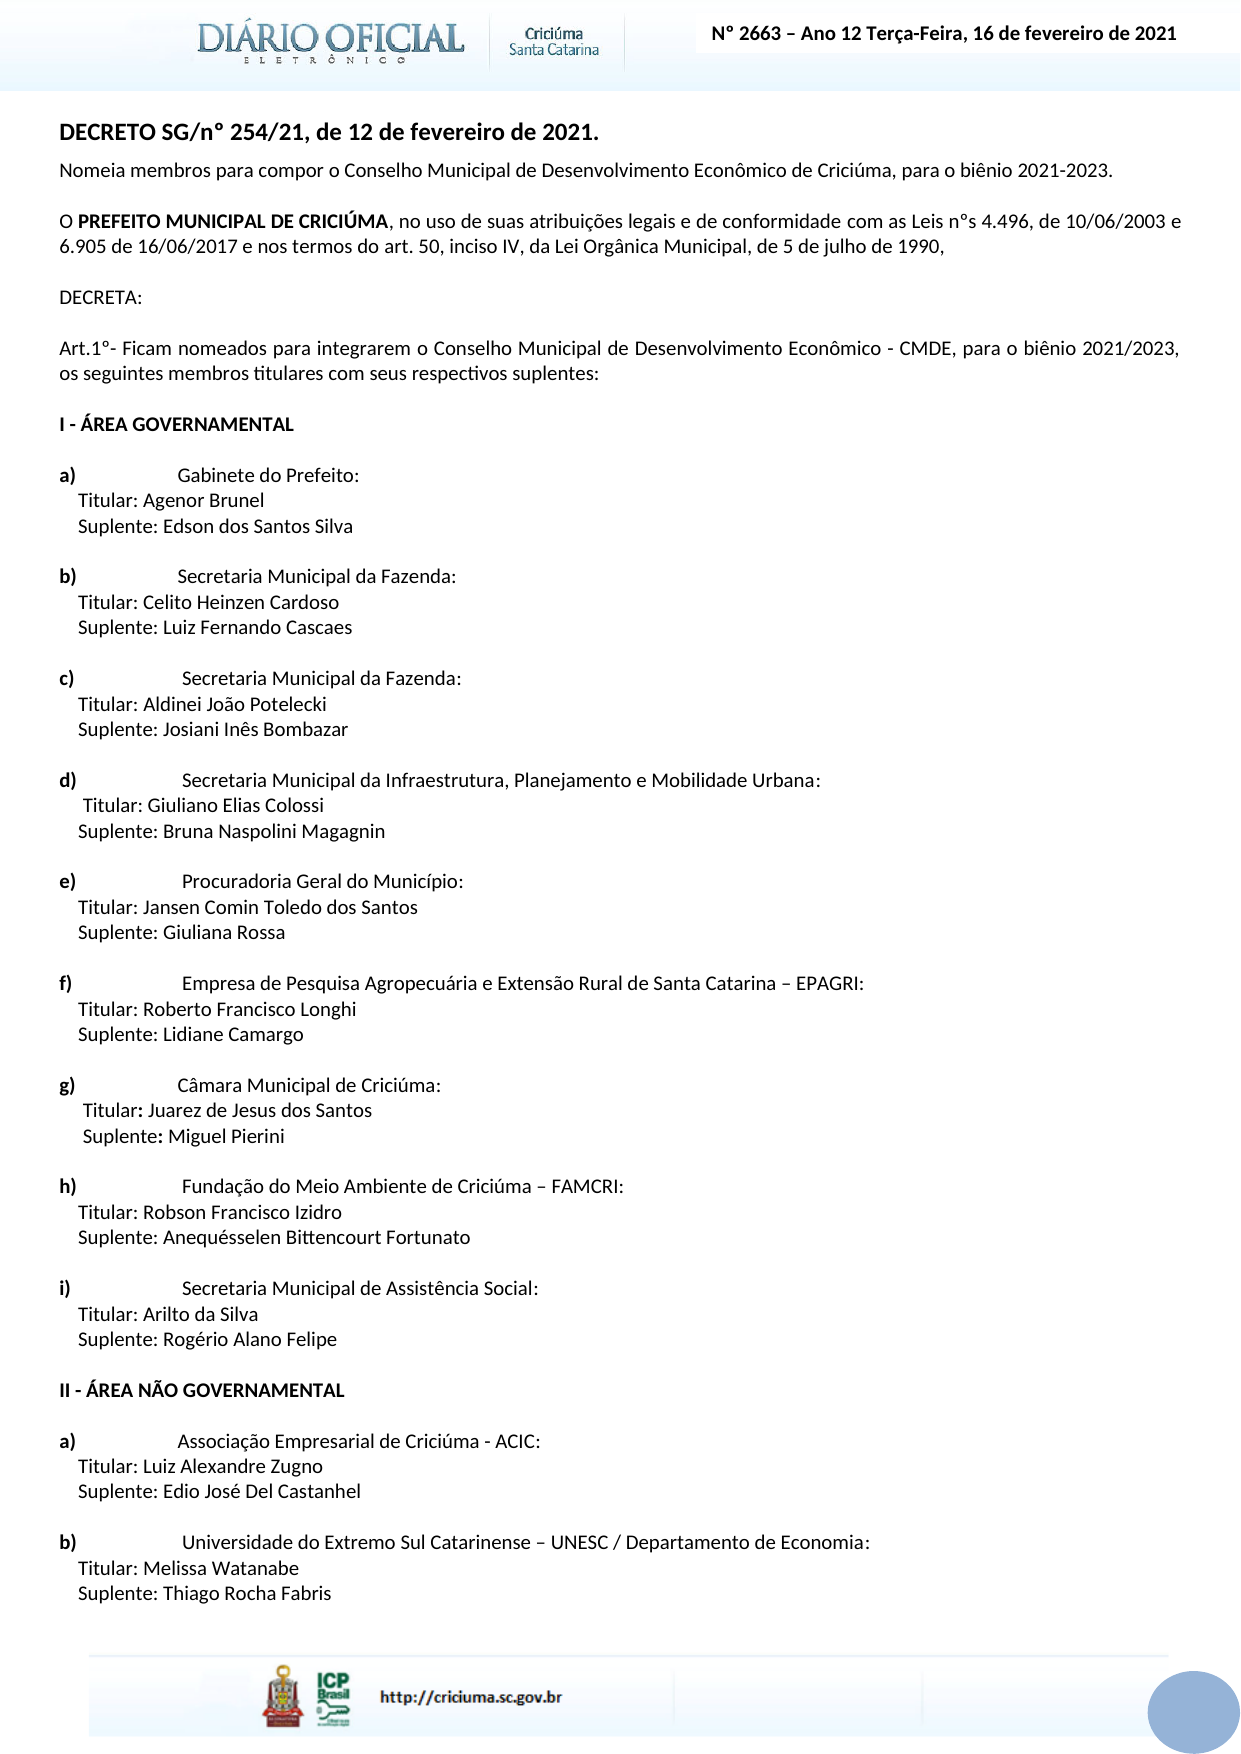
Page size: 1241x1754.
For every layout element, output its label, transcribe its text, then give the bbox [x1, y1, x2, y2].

text Titular: Luiz Alexandre Zugno [59, 1453, 1181, 1479]
text I - ÁREA GOVERNAMENTAL [59, 411, 1181, 437]
text Titular: Agenor Brunel [59, 487, 1181, 513]
list d) Secretaria Municipal da Infraestrutura, Planejamento e Mobilidade Urbana: [59, 767, 1181, 792]
text Titular: Aldinei João Potelecki [59, 691, 1181, 716]
text Suplente: Miguel Pierini [59, 1123, 1181, 1148]
list b) Universidade do Extremo Sul Catarinense – UNESC / Departamento de Economia: [59, 1529, 1181, 1555]
text Titular: Roberto Francisco Longhi [59, 996, 1181, 1021]
list II - ÁREA NÃO GOVERNAMENTAL [59, 1377, 1181, 1402]
list Suplente: Josiani Inês Bombazar [59, 716, 1181, 742]
list a) Associação Empresarial de Criciúma - ACIC: [59, 1428, 1181, 1453]
list Suplente: Anequésselen Bittencourt Fortunato [59, 1224, 1181, 1250]
list i) Secretaria Municipal de Assistência Social: [59, 1275, 1181, 1301]
text Titular: Arilto da Silva [59, 1301, 1181, 1326]
text Art.1º- Ficam nomeados para integrarem o Conselho Municipal de Desenvolvimento Econômico - CMDE, para o biênio 2021/2023, os seguintes membros titulares com seus respectivos suplentes: [59, 335, 1181, 386]
text Titular: Robson Francisco Izidro [59, 1199, 1181, 1224]
text g) Câmara Municipal de Criciúma: [59, 1072, 1181, 1097]
text O PREFEITO MUNICIPAL DE CRICIÚMA, no uso de suas atribuições legais e de conformidade com as Leis nºs 4.496, de 10/06/2003 e 6.905 de 16/06/2017 e nos termos do art. 50, inciso IV, da Lei Orgânica Municipal, de 5 de julho de 1990, [59, 208, 1181, 259]
text DECRETA: [59, 284, 1181, 309]
list Suplente: Bruna Naspolini Magagnin [59, 818, 1181, 843]
list Suplente: Edio José Del Castanhel [59, 1479, 1181, 1504]
list Titular: Celito Heinzen Cardoso [59, 589, 1181, 614]
list f) Empresa de Pesquisa Agropecuária e Extensão Rural de Santa Catarina – EPAGRI: [59, 970, 1181, 996]
list Suplente: Luiz Fernando Cascaes [59, 614, 1181, 640]
list Suplente: Lidiane Camargo [59, 1021, 1181, 1047]
text Suplente: Thiago Rocha Fabris [59, 1580, 1181, 1606]
text Titular: Jansen Comin Toledo dos Santos [59, 894, 1181, 919]
list a) Gabinete do Prefeito: [59, 462, 1181, 487]
list Suplente: Giuliana Rossa [59, 919, 1181, 945]
list c) Secretaria Municipal da Fazenda: [59, 665, 1181, 691]
text Suplente: Edson dos Santos Silva [59, 513, 1181, 538]
list e) Procuradoria Geral do Município: [59, 869, 1181, 894]
list Titular: Giuliano Elias Colossi [59, 792, 1181, 818]
text DECRETO SG/nº 254/21, de 12 de fevereiro de 2021. [59, 116, 1181, 147]
list b) Secretaria Municipal da Fazenda: [59, 564, 1181, 589]
text Titular: Melissa Watanabe [59, 1555, 1181, 1580]
list h) Fundação do Meio Ambiente de Criciúma – FAMCRI: [59, 1174, 1181, 1199]
text Titular: Juarez de Jesus dos Santos [59, 1097, 1181, 1123]
text Nomeia membros para compor o Conselho Municipal de Desenvolvimento Econômico de Criciúma, para o biênio 2021-2023. [59, 157, 1181, 182]
list Suplente: Rogério Alano Felipe [59, 1326, 1181, 1352]
